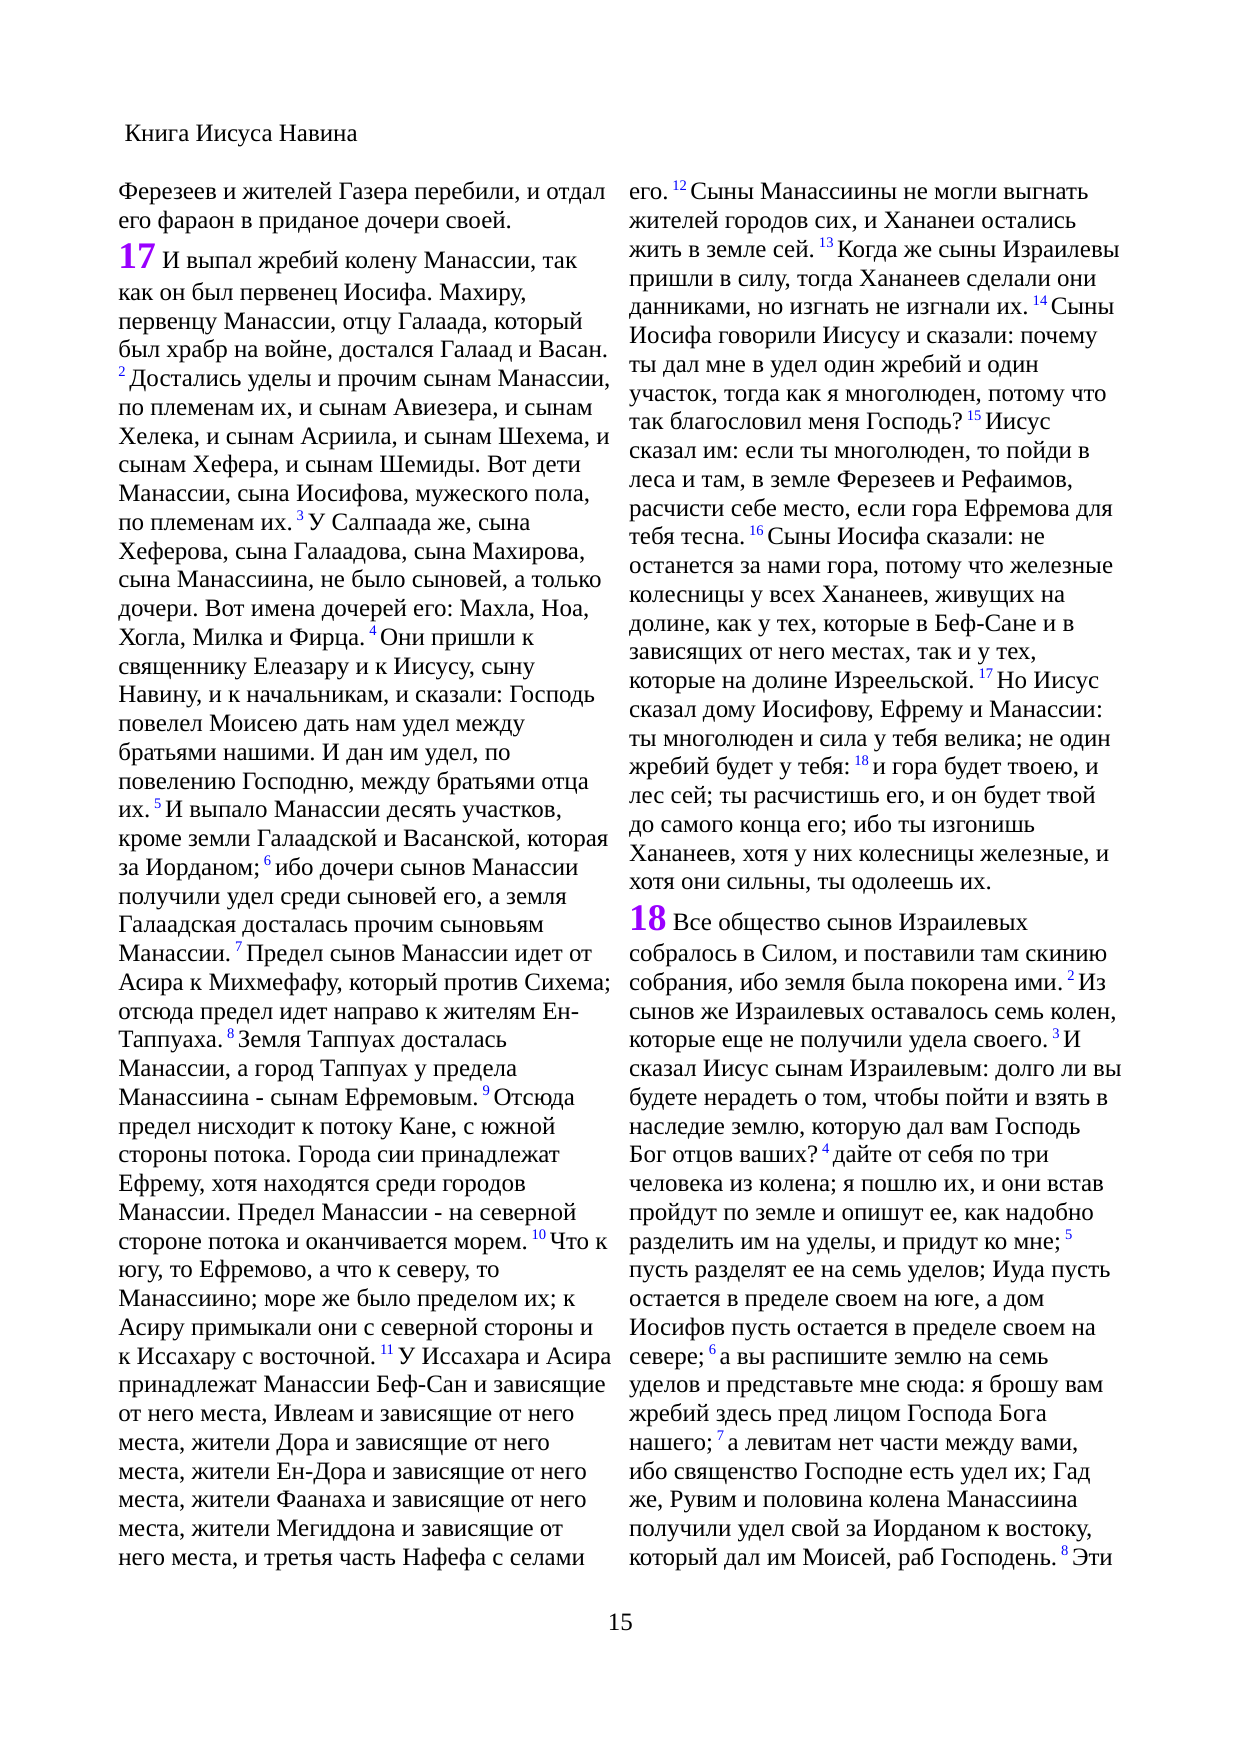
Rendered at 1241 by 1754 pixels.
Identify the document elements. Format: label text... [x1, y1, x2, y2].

text 18 Все общество сынов Израилевых собралось в Силом, и поставили там скинию собрания, ибо земля была покорена ими. 2 Из сынов же Израилевых оставалось семь колен, которые еще не получили удела своего. 3 И сказал Иисус сынам Израилевым: долго ли вы будете нерадеть о том, чтобы пойти и взять в наследие землю, которую дал вам Господь Бог отцов ваших? 4 дайте от себя по три человека из колена; я пошлю их, и они встав пройдут по земле и опишут ее, как надобно разделить им на уделы, и придут ко мне; 5 пусть разделят ее на семь уделов; Иуда пусть остается в пределе своем на юге, а дом Иосифов пусть остается в пределе своем на севере; 6 а вы распишите землю на семь уделов и представьте мне сюда: я брошу вам жребий здесь пред лицом Господа Бога нашего; 7 а левитам нет части между вами, ибо священство Господне есть удел их; Гад же, Рувим и половина колена Манассиина получили удел свой за Иорданом к востоку, который дал им Моисей, раб Господень. 8 Эти [629, 895, 1122, 1571]
text Ферезеев и жителей Газера перебили, и отдал его фараон в приданое дочери своей. [118, 176, 611, 234]
text его. 12 Сыны Манассиины не могли выгнать жителей городов сих, и Хананеи остались жить в земле сей. 13 Когда же сыны Израилевы пришли в силу, тогда Хананеев сделали они данниками, но изгнать не изгнали их. 14 Сыны Иосифа говорили Иисусу и сказали: почему ты дал мне в удел один жребий и один участок, тогда как я многолюден, потому что так благословил меня Господь? 15 Иисус сказал им: если ты многолюден, то пойди в леса и там, в земле Ферезеев и Рефаимов, расчисти себе место, если гора Ефремова для тебя тесна. 16 Сыны Иосифа сказали: не останется за нами гора, потому что железные колесницы у всех Хананеев, живущих на долине, как у тех, которые в Беф-Сане и в зависящих от него местах, так и у тех, которые на долине Изреельской. 17 Но Иисус сказал дому Иосифову, Ефрему и Манассии: ты многолюден и сила у тебя велика; не один жребий будет у тебя: 18 и гора будет твоею, и лес сей; ты расчистишь его, и он будет твой до самого конца его; ибо ты изгонишь Хананеев, хотя у них колесницы железные, и хотя они сильны, ты одолеешь их. [629, 176, 1122, 895]
text 17 И выпал жребий колену Манассии, так как он был первенец Иосифа. Махиру, первенцу Манассии, отцу Галаада, который был храбр на войне, достался Галаад и Васан. 2 Достались уделы и прочим сынам Манассии, по племенам их, и сынам Авиезера, и сынам Хелека, и сынам Асриила, и сынам Шехема, и сынам Хефера, и сынам Шемиды. Вот дети Манассии, сына Иосифова, мужеского пола, по племенам их. 3 У Салпаада же, сына Хеферова, сына Галаадова, сына Махирова, сына Манассиина, не было сыновей, а только дочери. Вот имена дочерей его: Махла, Ноа, Хогла, Милка и Фирца. 4 Они пришли к священнику Елеазару и к Иисусу, сыну Навину, и к начальникам, и сказали: Господь повелел Моисею дать нам удел между братьями нашими. И дан им удел, по повелению Господню, между братьями отца их. 5 И выпало Манассии десять участков, кроме земли Галаадской и Васанской, которая за Иорданом; 6 ибо дочери сынов Манассии получили удел среди сыновей его, а земля Галаадская досталась прочим сыновьям Манассии. 7 Предел сынов Манассии идет от Асира к Михмефафу, который против Сихема; отсюда предел идет направо к жителям Ен-Таппуаха. 8 Земля Таппуах досталась Манассии, а город Таппуах у предела Манассиина - сынам Ефремовым. 9 Отсюда предел нисходит к потоку Кане, с южной стороны потока. Города сии принадлежат Ефрему, хотя находятся среди городов Манассии. Предел Манассии - на северной стороне потока и оканчивается морем. 10 Что к югу, то Ефремово, а что к северу, то Манассиино; море же было пределом их; к Асиру примыкали они с северной стороны и к Иссахару с восточной. 11 У Иссахара и Асира принадлежат Манассии Беф-Сан и зависящие от него места, Ивлеам и зависящие от него места, жители Дора и зависящие от него места, жители Ен-Дора и зависящие от него места, жители Фаанаха и зависящие от него места, жители Мегиддона и зависящие от него места, и третья часть Нафефа с селами [118, 234, 611, 1571]
